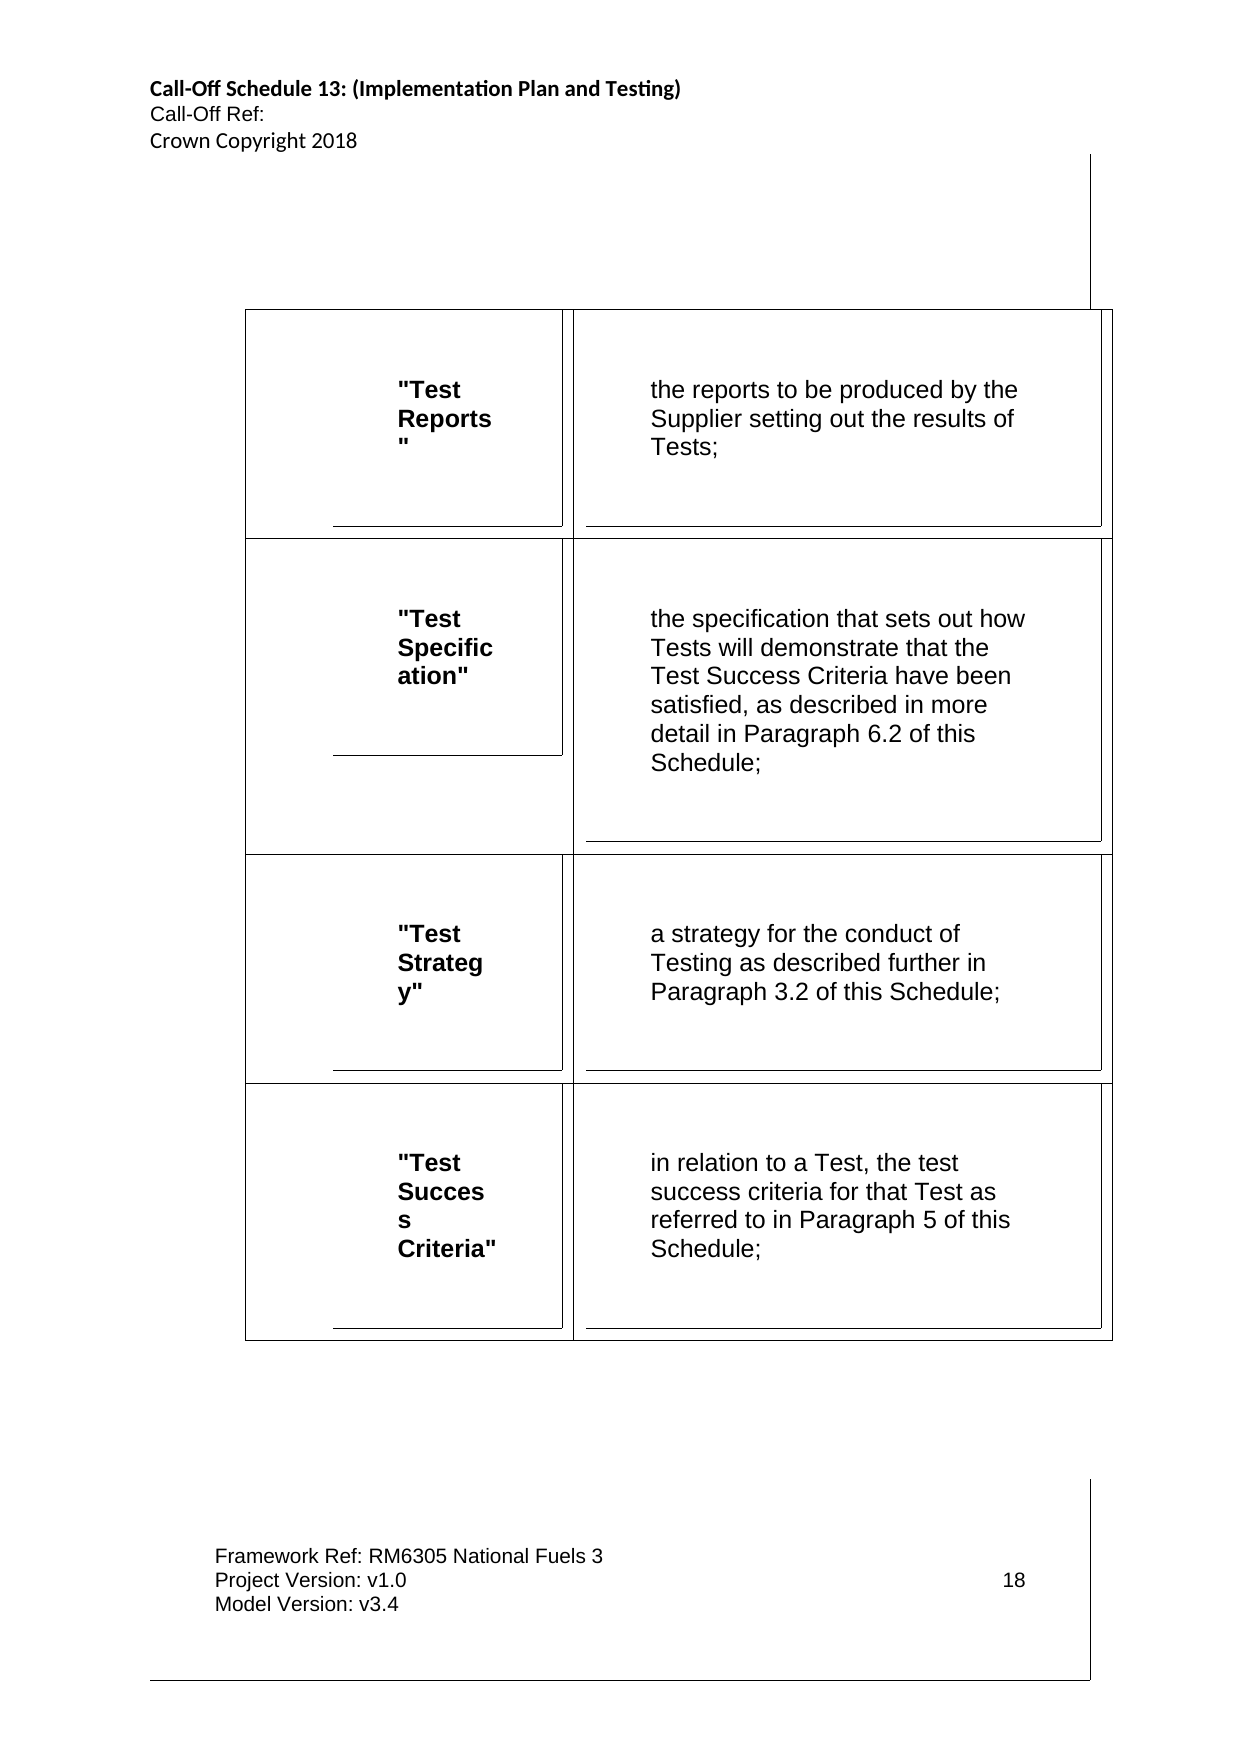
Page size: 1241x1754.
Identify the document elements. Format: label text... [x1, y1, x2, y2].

table_cell a strategy for the conduct of Testing as described further in Paragraph 3.2 of this Schedule; [574, 855, 1112, 1082]
table_cell "Test Strategy" [246, 855, 573, 1082]
table_cell the specification that sets out how Tests will demonstrate that the Test Success Criteria have been satisfied, as described in more detail in Paragraph 6.2 of this Schedule; [574, 539, 1112, 853]
table_cell "Test Reports" [246, 310, 573, 538]
table_cell in relation to a Test, the test success criteria for that Test as referred to in Paragraph 5 of this Schedule; [574, 1084, 1112, 1340]
table_cell the reports to be produced by the Supplier setting out the results of Tests; [574, 310, 1112, 538]
table_cell "Test Specification" [246, 539, 573, 853]
table_cell "Test Success Criteria" [246, 1084, 573, 1340]
